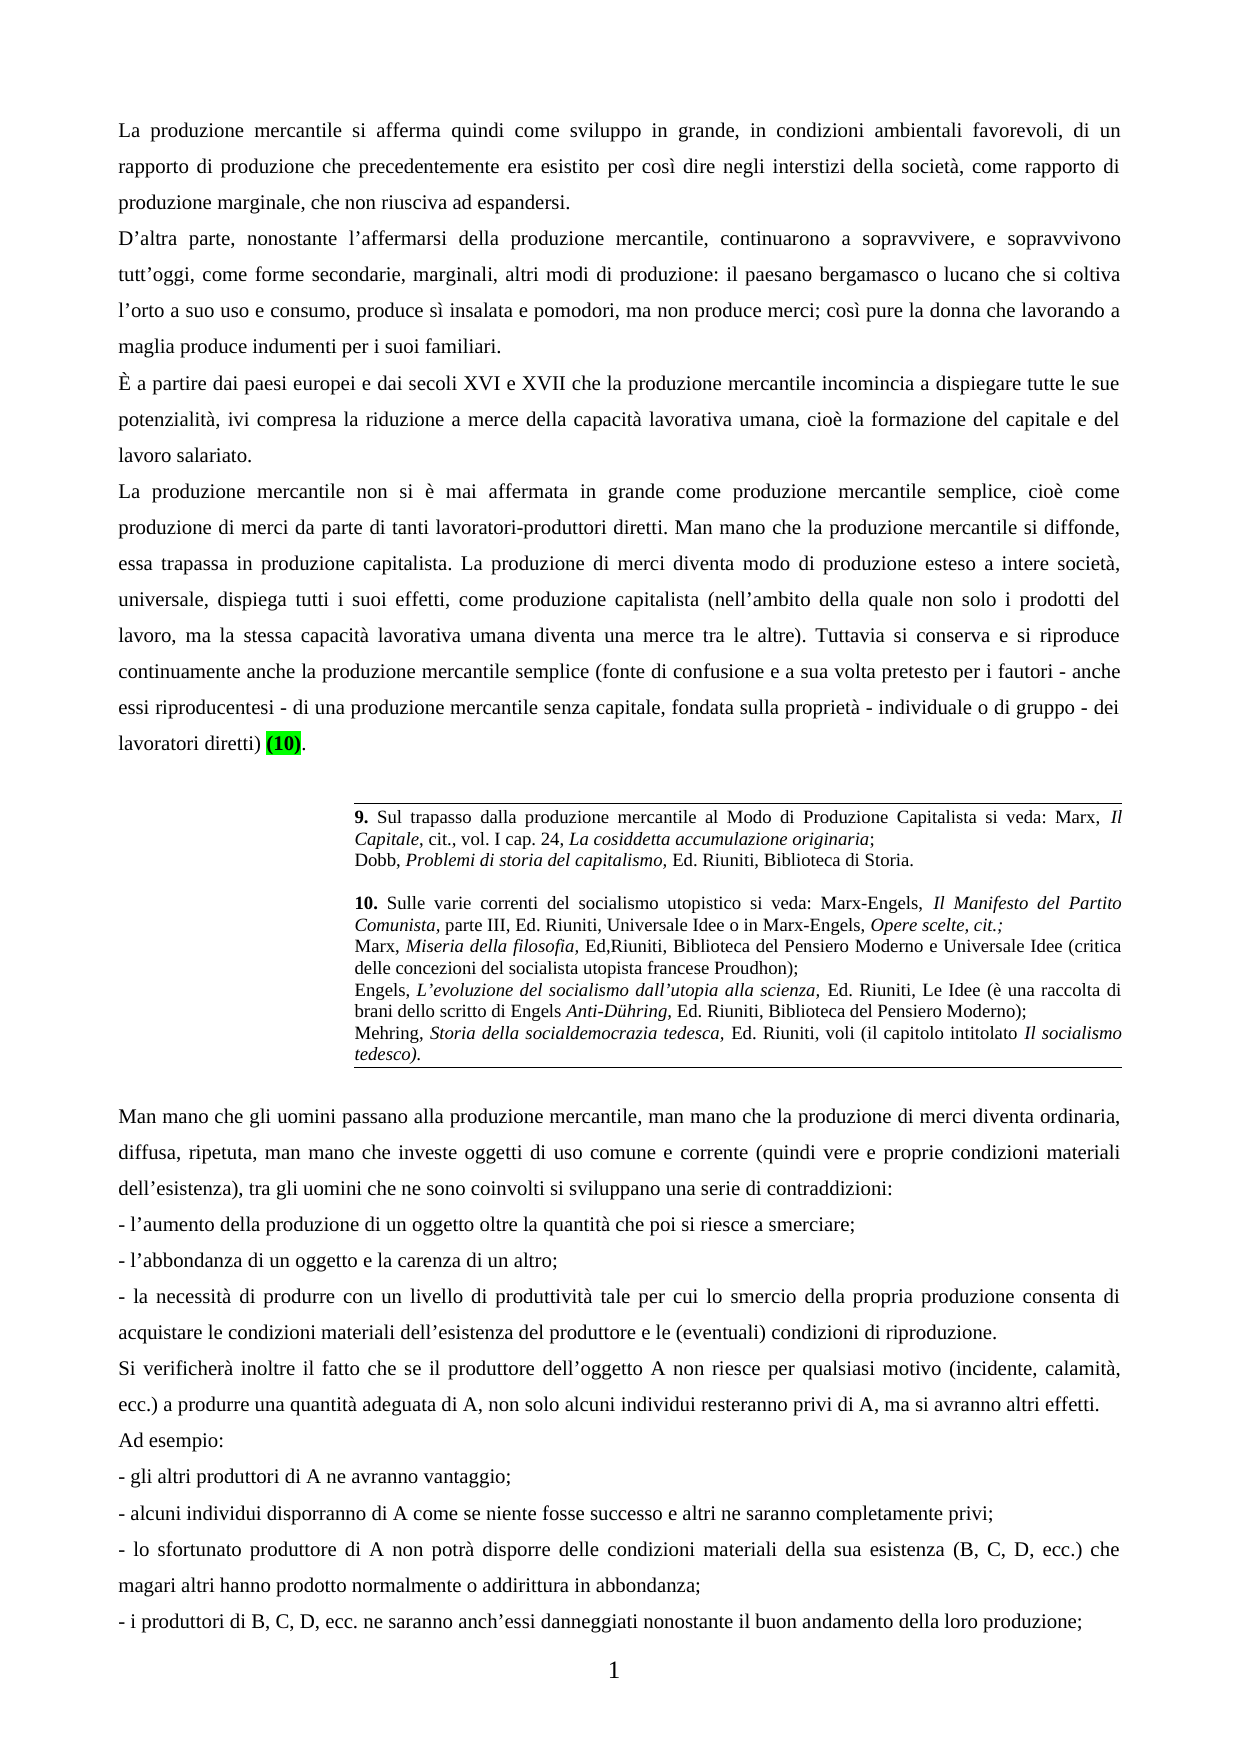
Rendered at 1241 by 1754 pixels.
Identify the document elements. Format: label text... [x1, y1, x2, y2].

text Si verificherà inoltre il fatto che se il produttore dell’oggetto A non riesce per qualsiasi motivo (incidente, calamità, ecc.) a produrre una quantità adeguata di A, non solo alcuni individui resteranno privi di A, ma si avranno altri effetti. [118, 1356, 1122, 1416]
text Marx, Miseria della filosofia, Ed,Riuniti, Biblioteca del Pensiero Moderno e Universale Idee (critica delle concezioni del socialista utopista francese Proudhon); [354, 932, 1122, 975]
text D’altra parte, nonostante l’affermarsi della produzione mercantile, continuarono a sopravvivere, e sopravvivono tutt’oggi, come forme secondarie, marginali, altri modi di produzione: il paesano bergamasco o lucano che si coltiva l’orto a suo uso e consumo, produce sì insalata e pomodori, ma non produce merci; così pure la donna che lavorando a maglia produce indumenti per i suoi familiari. [118, 226, 1122, 358]
text La produzione mercantile non si è mai affermata in grande come produzione mercantile semplice, cioè come produzione di merci da parte di tanti lavoratori-produttori diretti. Man mano che la produzione mercantile si diffonde, essa trapassa in produzione capitalista. La produzione di merci diventa modo di produzione esteso a intere società, universale, dispiega tutti i suoi effetti, come produzione capitalista (nell’ambito della quale non solo i prodotti del lavoro, ma la stessa capacità lavorativa umana diventa una merce tra le altre). Tuttavia si conserva e si riproduce continuamente anche la produzione mercantile semplice (fonte di confusione e a sua volta pretesto per i fautori - anche essi riproducentesi - di una produzione mercantile senza capitale, fondata sulla proprietà - individuale o di gruppo - dei lavoratori diretti) (10). [118, 478, 1122, 755]
text Mehring, Storia della socialdemocrazia tedesca, Ed. Riuniti, voli (il capitolo intitolato Il socialismo tedesco). [354, 1018, 1122, 1067]
text - l’abbondanza di un oggetto e la carenza di un altro; [118, 1248, 1122, 1272]
text Ad esempio: [118, 1428, 1122, 1452]
text - gli altri produttori di A ne avranno vantaggio; [118, 1464, 1122, 1488]
text - l’aumento della produzione di un oggetto oltre la quantità che poi si riesce a smerciare; [118, 1212, 1122, 1236]
text Dobb, Problemi di storia del capitalismo, Ed. Riuniti, Biblioteca di Storia. [354, 846, 1122, 871]
text 9. Sul trapasso dalla produzione mercantile al Modo di Produzione Capitalista si veda: Marx, Il Capitale, cit., vol. I cap. 24, La cosiddetta accumulazione originaria; [354, 804, 1122, 846]
text Man mano che gli uomini passano alla produzione mercantile, man mano che la produzione di merci diventa ordinaria, diffusa, ripetuta, man mano che investe oggetti di uso comune e corrente (quindi vere e proprie condizioni materiali dell’esistenza), tra gli uomini che ne sono coinvolti si sviluppano una serie di contraddizioni: [118, 1104, 1122, 1200]
text - i produttori di B, C, D, ecc. ne saranno anch’essi danneggiati nonostante il buon andamento della loro produzione; [118, 1608, 1122, 1633]
text - lo sfortunato produttore di A non potrà disporre delle condizioni materiali della sua esistenza (B, C, D, ecc.) che magari altri hanno prodotto normalmente o addirittura in abbondanza; [118, 1536, 1122, 1597]
text Engels, L’evoluzione del socialismo dall’utopia alla scienza, Ed. Riuniti, Le Idee (è una raccolta di brani dello scritto di Engels Anti-Dühring, Ed. Riuniti, Biblioteca del Pensiero Moderno); [354, 975, 1122, 1018]
text - alcuni individui disporranno di A come se niente fosse successo e altri ne saranno completamente privi; [118, 1500, 1122, 1524]
text - la necessità di produrre con un livello di produttività tale per cui lo smercio della propria produzione consenta di acquistare le condizioni materiali dell’esistenza del produttore e le (eventuali) condizioni di riproduzione. [118, 1284, 1122, 1344]
text La produzione mercantile si afferma quindi come sviluppo in grande, in condizioni ambientali favorevoli, di un rapporto di produzione che precedentemente era esistito per così dire negli interstizi della società, come rapporto di produzione marginale, che non riusciva ad espandersi. [118, 118, 1122, 214]
text 10. Sulle varie correnti del socialismo utopistico si veda: Marx-Engels, Il Manifesto del Partito Comunista, parte III, Ed. Riuniti, Universale Idee o in Marx-Engels, Opere scelte, cit.; [354, 889, 1122, 932]
text È a partire dai paesi europei e dai secoli XVI e XVII che la produzione mercantile incomincia a dispiegare tutte le sue potenzialità, ivi compresa la riduzione a merce della capacità lavorativa umana, cioè la formazione del capitale e del lavoro salariato. [118, 370, 1122, 467]
